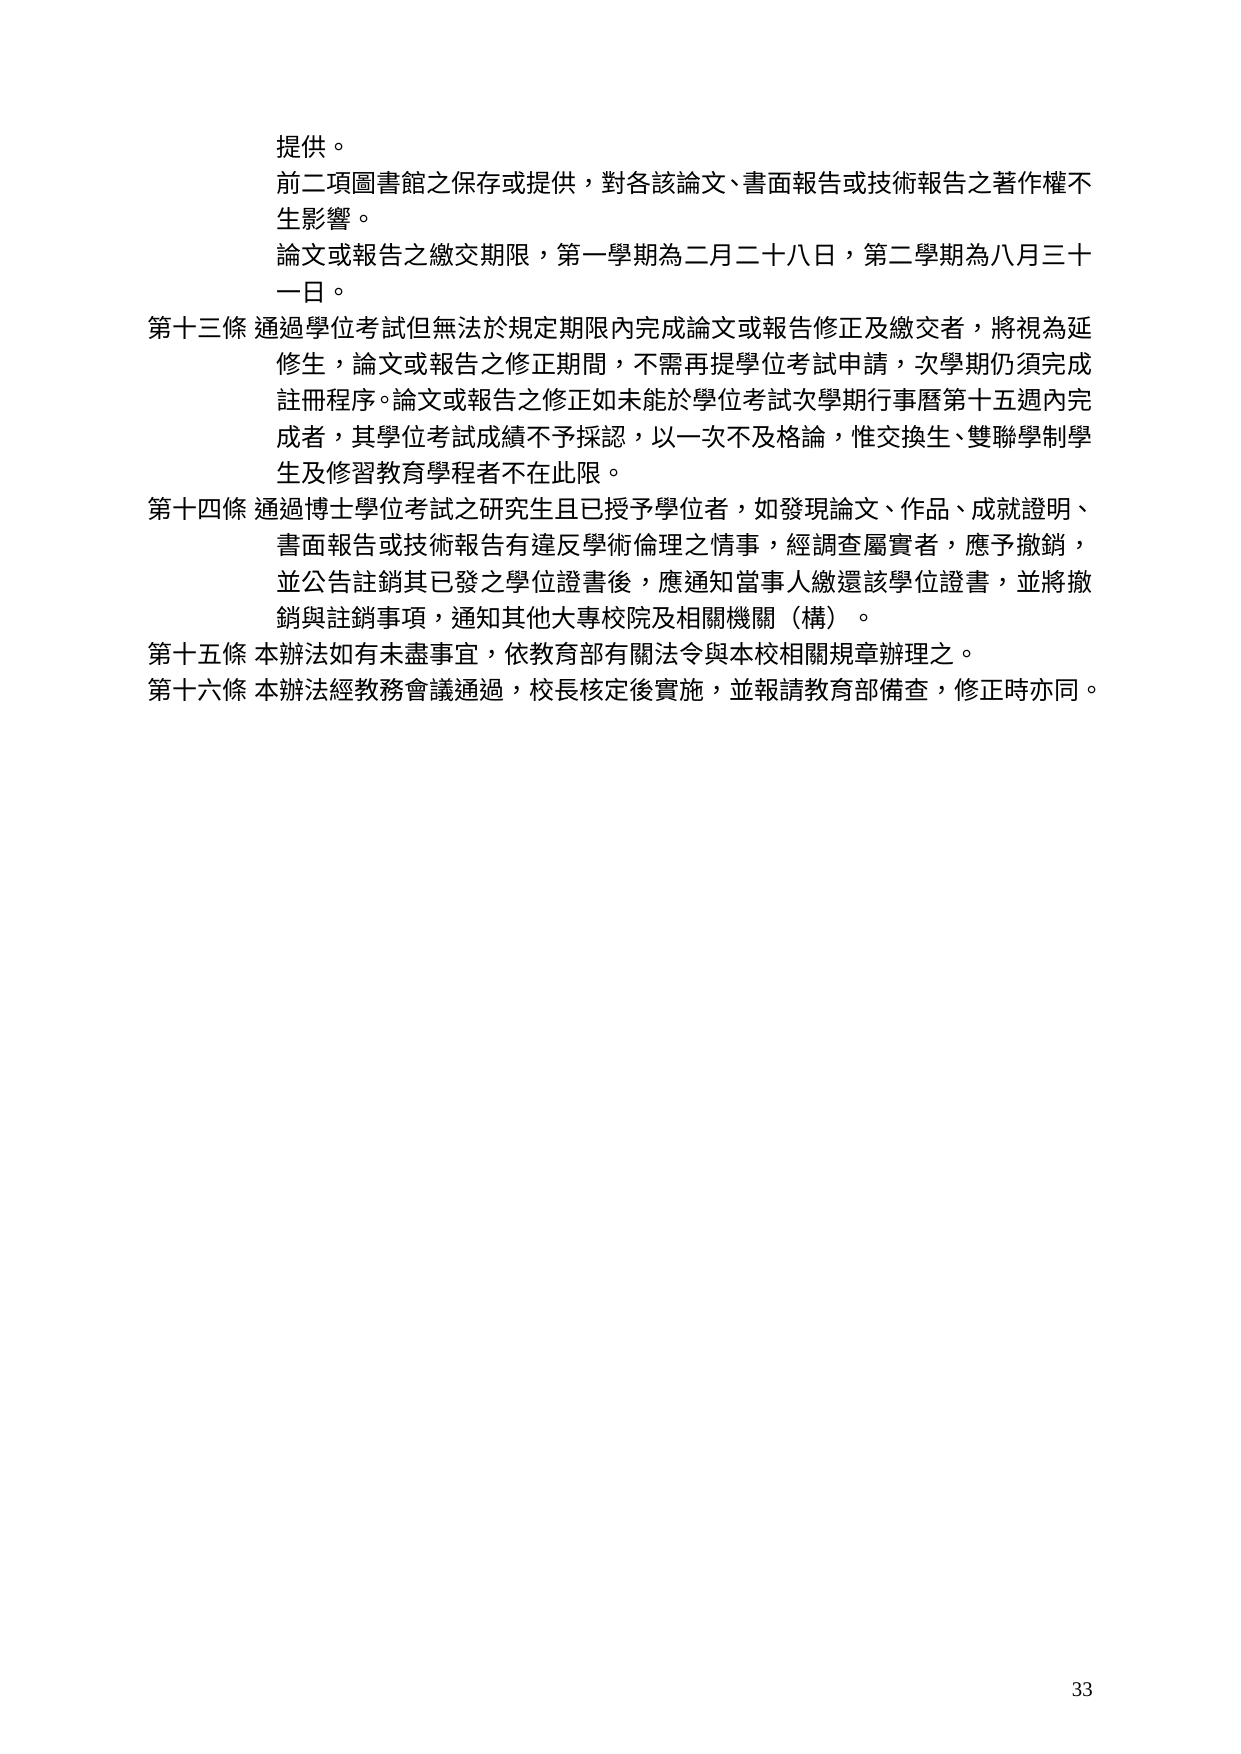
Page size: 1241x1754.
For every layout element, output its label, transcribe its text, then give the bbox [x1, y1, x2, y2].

text 論文或報告之繳交期限，第一學期為二月二十八日，第二學期為八月三十一日。 [276, 236, 1092, 308]
text 前二項圖書館之保存或提供，對各該論文、書面報告或技術報告之著作權不生影響。 [276, 163, 1092, 236]
list 通過博士學位考試之研究生且已授予學位者，如發現論文、作品、成就證明、書面報告或技術報告有違反學術倫理之情事，經調查屬實者，應予撤銷，並公告註銷其已發之學位證書後，應通知當事人繳還該學位證書，並將撤銷與註銷事項，通知其他大專校院及相關機關（構）。 [148, 489, 1092, 634]
text 國家圖書館保存之論文、書面報告或技術報告，應提供公眾於館內閱覽紙本，或透過獨立設備讀取電子資料檔；經依著作權法規定授權，得為重製、透過網路於館內或館外公開傳輸，或其他涉及著作權之行為。但涉及機密、專利事項或依法不得提供，並經本校認定者，得不予提供或於一定期間內不為提供。 [276, 127, 1092, 163]
list 本辦法經教務會議通過，校長核定後實施，並報請教育部備查，修正時亦同。 [148, 671, 1092, 707]
list 本辦法如有未盡事宜，依教育部有關法令與本校相關規章辦理之。 [148, 634, 1092, 671]
list 通過學位考試但無法於規定期限內完成論文或報告修正及繳交者，將視為延修生，論文或報告之修正期間，不需再提學位考試申請，次學期仍須完成註冊程序。論文或報告之修正如未能於學位考試次學期行事曆第十五週內完成者，其學位考試成績不予採認，以一次不及格論，惟交換生、雙聯學制學生及修習教育學程者不在此限。 [148, 308, 1092, 489]
